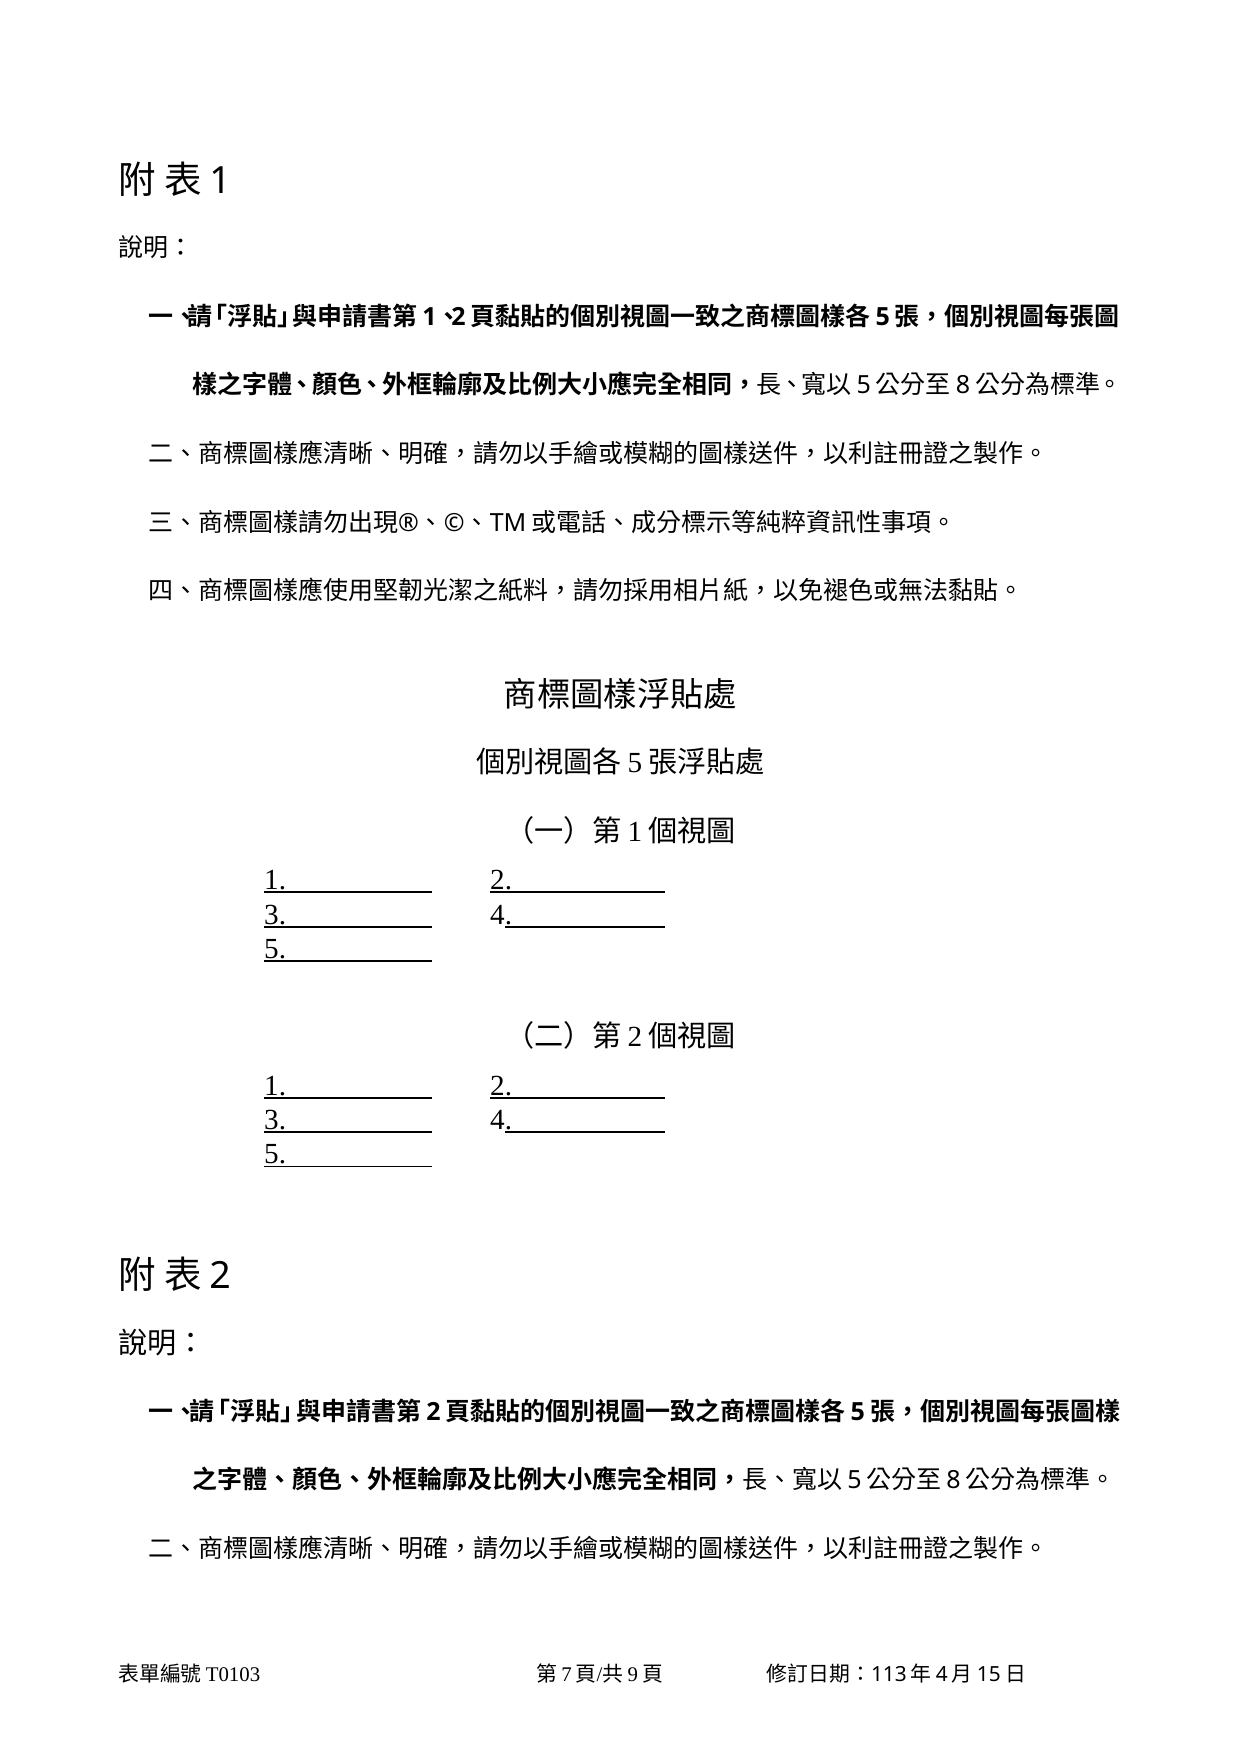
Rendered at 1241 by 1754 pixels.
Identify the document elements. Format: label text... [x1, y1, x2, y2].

text 二、商標圖樣應清晰、明確，請勿以手繪或模糊的圖樣送件，以利註冊證之製作。 [148, 417, 1120, 486]
text 商標圖樣浮貼處 [118, 657, 1122, 726]
text 個別視圖各5張浮貼處 [118, 726, 1122, 794]
text 二、商標圖樣應清晰、明確，請勿以手繪或模糊的圖樣送件，以利註冊證之製作。 [148, 1512, 1120, 1581]
text 附 表1 [118, 143, 1119, 212]
text 3. 4. [118, 1103, 1122, 1137]
text 5. [118, 931, 1122, 966]
text 1. 2. [118, 1068, 1122, 1103]
text 四、商標圖樣應使用堅韌光潔之紙料，請勿採用相片紙，以免褪色或無法黏貼。 [148, 554, 1120, 623]
text （二）第2個視圖 [118, 1000, 1122, 1068]
text 5. [118, 1137, 1122, 1171]
text （一）第1個視圖 [118, 794, 1122, 863]
text 一、請「浮貼」與申請書第1、2頁黏貼的個別視圖一致之商標圖樣各5張，個別視圖每張圖樣之字體、顏色、外框輪廓及比例大小應完全相同，長、寬以5公分至8公分為標準。 [148, 280, 1120, 417]
text 一、請「浮貼」與申請書第2頁黏貼的個別視圖一致之商標圖樣各5張，個別視圖每張圖樣之字體、顏色、外框輪廓及比例大小應完全相同，長、寬以5公分至8公分為標準。 [148, 1375, 1120, 1512]
text 附 表2 [118, 1238, 1119, 1306]
text 1. 2. [118, 863, 1122, 897]
text 說明： [118, 212, 1120, 280]
text 說明： [118, 1306, 1120, 1375]
text 三、商標圖樣請勿出現®、©、TM或電話、成分標示等純粹資訊性事項。 [148, 486, 1120, 554]
text 3. 4. [118, 897, 1122, 931]
